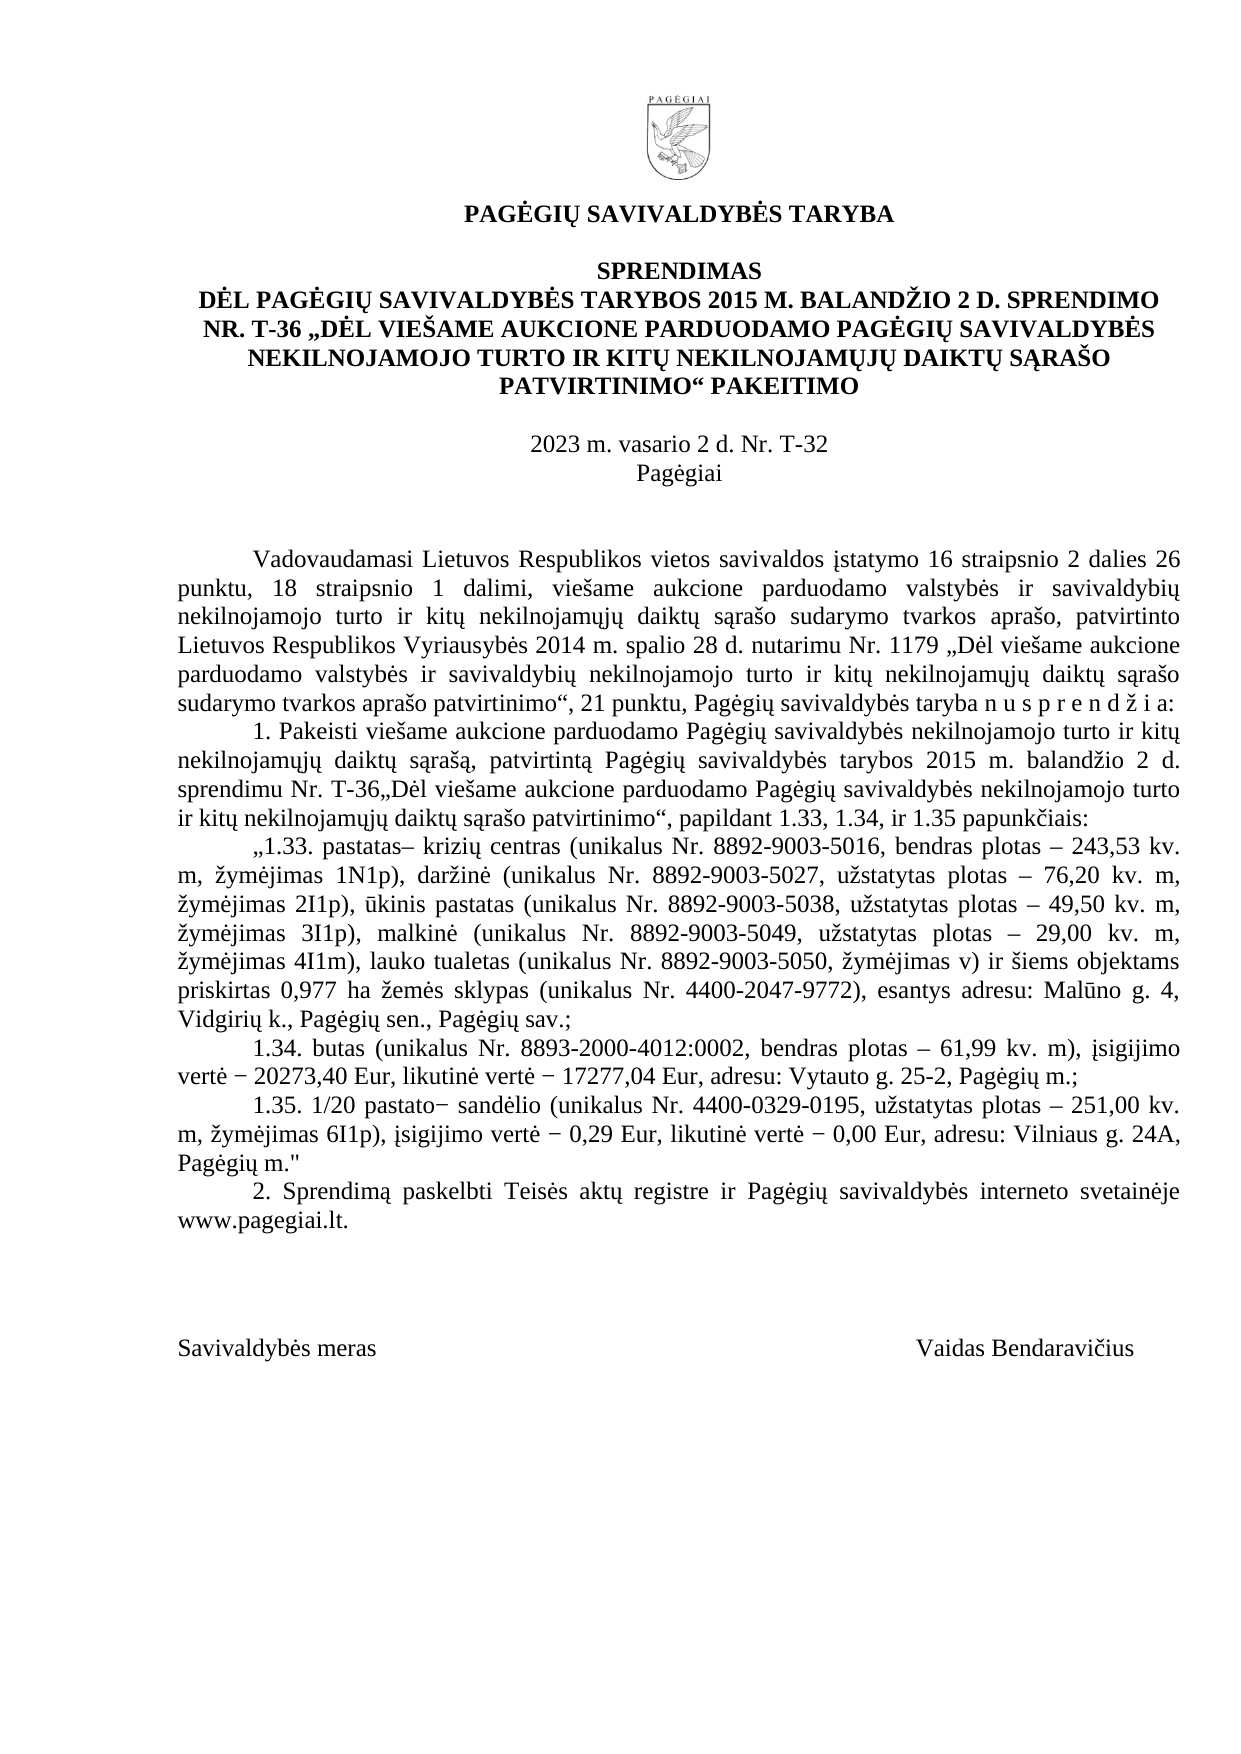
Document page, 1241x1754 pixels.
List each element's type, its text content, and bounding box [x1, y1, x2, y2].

subtitle Pagėgių savivaldybės taryba [177, 199, 1181, 228]
text Pagėgiai [177, 458, 1181, 486]
text 1.35. 1/20 pastato− sandėlio (unikalus Nr. 4400-0329-0195, užstatytas plotas – 251,00 kv. m, žymėjimas 6I1p), įsigijimo vertė − 0,29 Eur, likutinė vertė − 0,00 Eur, adresu: Vilniaus g. 24A, Pagėgių m." [177, 1090, 1181, 1176]
text 1.34. butas (unikalus Nr. 8893-2000-4012:0002, bendras plotas – 61,99 kv. m), įsigijimo vertė − 20273,40 Eur, likutinė vertė − 17277,04 Eur, adresu: Vytauto g. 25-2, Pagėgių m.; [177, 1033, 1181, 1090]
text „1.33. pastatas– krizių centras (unikalus Nr. 8892-9003-5016, bendras plotas – 243,53 kv. m, žymėjimas 1N1p), daržinė (unikalus Nr. 8892-9003-5027, užstatytas plotas – 76,20 kv. m, žymėjimas 2I1p), ūkinis pastatas (unikalus Nr. 8892-9003-5038, užstatytas plotas – 49,50 kv. m, žymėjimas 3I1p), malkinė (unikalus Nr. 8892-9003-5049, užstatytas plotas – 29,00 kv. m, žymėjimas 4I1m), lauko tualetas (unikalus Nr. 8892-9003-5050, žymėjimas v) ir šiems objektams priskirtas 0,977 ha žemės sklypas (unikalus Nr. 4400-2047-9772), esantys adresu: Malūno g. 4, Vidgirių k., Pagėgių sen., Pagėgių sav.; [177, 831, 1181, 1033]
text 2. Sprendimą paskelbti Teisės aktų registre ir Pagėgių savivaldybės interneto svetainėje www.pagegiai.lt. [177, 1176, 1181, 1234]
subtitle 2023 m. vasario 2 d. Nr. T-32 [177, 429, 1181, 458]
text sprendimas [177, 256, 1181, 285]
text dėl PAGĖGIŲ SAVIVALDYBĖS TARYBOS 2015 M. BALANDŽIO 2 D. SPRENDIMO NR. T-36 „DĖL VIEŠAME AUKCIONE PARDUODAMO PAGĖGIŲ SAVIVALDYBĖS NEKILNOJAMOJO TURTO IR KITŲ NEKILNOJAMŲJŲ DAIKTŲ SĄRAŠO patvirtinimo“ PAKEITIMO [177, 285, 1181, 400]
text Savivaldybės meras Vaidas Bendaravičius [177, 1333, 1181, 1362]
text 1. Pakeisti viešame aukcione parduodamo Pagėgių savivaldybės nekilnojamojo turto ir kitų nekilnojamųjų daiktų sąrašą, patvirtintą Pagėgių savivaldybės tarybos 2015 m. balandžio 2 d. sprendimu Nr. T-36„Dėl viešame aukcione parduodamo Pagėgių savivaldybės nekilnojamojo turto ir kitų nekilnojamųjų daiktų sąrašo patvirtinimo“, papildant 1.33, 1.34, ir 1.35 papunkčiais: [177, 716, 1181, 831]
text Vadovaudamasi Lietuvos Respublikos vietos savivaldos įstatymo 16 straipsnio 2 dalies 26 punktu, 18 straipsnio 1 dalimi, viešame aukcione parduodamo valstybės ir savivaldybių nekilnojamojo turto ir kitų nekilnojamųjų daiktų sąrašo sudarymo tvarkos aprašo, patvirtinto Lietuvos Respublikos Vyriausybės 2014 m. spalio 28 d. nutarimu Nr. 1179 „Dėl viešame aukcione parduodamo valstybės ir savivaldybių nekilnojamojo turto ir kitų nekilnojamųjų daiktų sąrašo sudarymo tvarkos aprašo patvirtinimo“, 21 punktu, Pagėgių savivaldybės taryba n u s p r e n d ž i a: [177, 544, 1181, 716]
